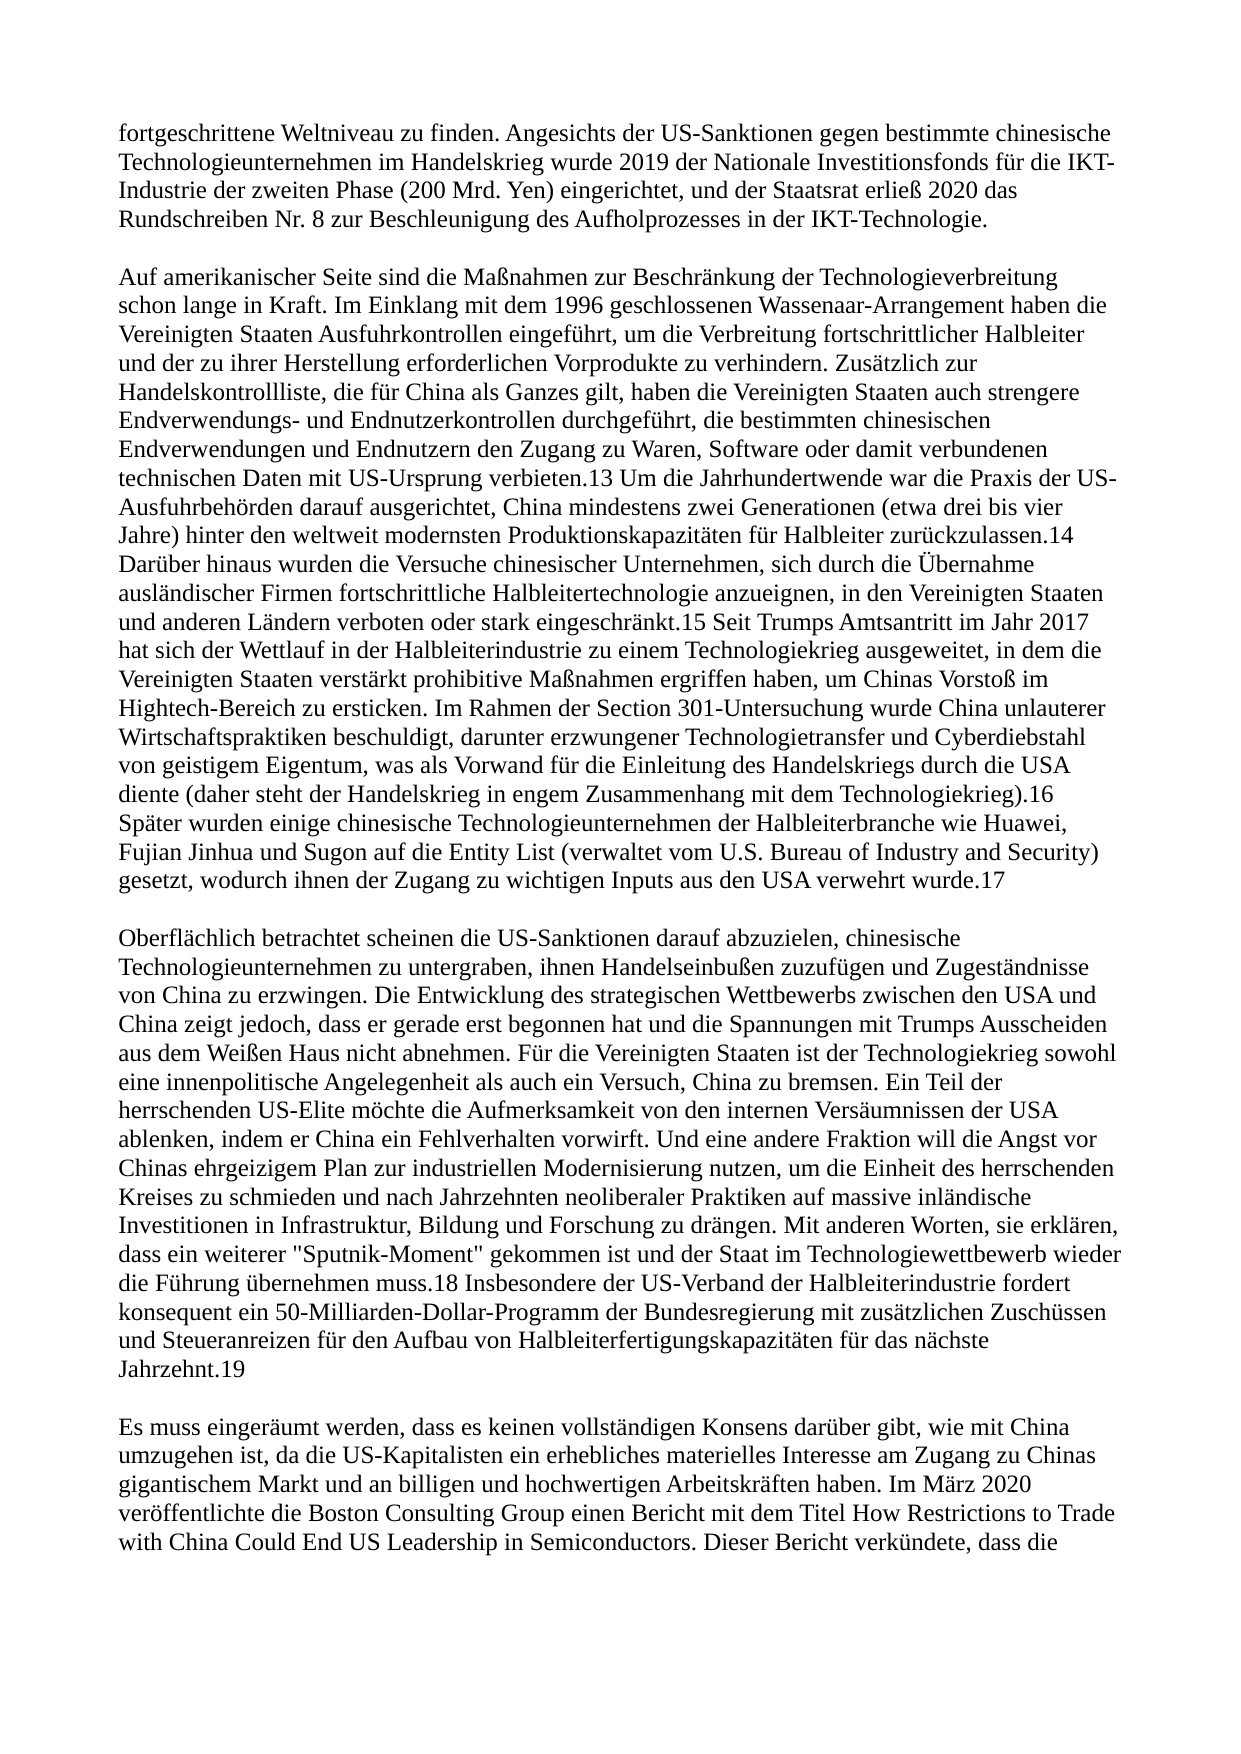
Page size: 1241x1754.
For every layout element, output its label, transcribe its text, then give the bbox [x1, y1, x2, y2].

text Oberflächlich betrachtet scheinen die US-Sanktionen darauf abzuzielen, chinesische Technologieunternehmen zu untergraben, ihnen Handelseinbußen zuzufügen und Zugeständnisse von China zu erzwingen. Die Entwicklung des strategischen Wettbewerbs zwischen den USA und China zeigt jedoch, dass er gerade erst begonnen hat und die Spannungen mit Trumps Ausscheiden aus dem Weißen Haus nicht abnehmen. Für die Vereinigten Staaten ist der Technologiekrieg sowohl eine innenpolitische Angelegenheit als auch ein Versuch, China zu bremsen. Ein Teil der herrschenden US-Elite möchte die Aufmerksamkeit von den internen Versäumnissen der USA ablenken, indem er China ein Fehlverhalten vorwirft. Und eine andere Fraktion will die Angst vor Chinas ehrgeizigem Plan zur industriellen Modernisierung nutzen, um die Einheit des herrschenden Kreises zu schmieden und nach Jahrzehnten neoliberaler Praktiken auf massive inländische Investitionen in Infrastruktur, Bildung und Forschung zu drängen. Mit anderen Worten, sie erklären, dass ein weiterer "Sputnik-Moment" gekommen ist und der Staat im Technologiewettbewerb wieder die Führung übernehmen muss.18 Insbesondere der US-Verband der Halbleiterindustrie fordert konsequent ein 50-Milliarden-Dollar-Programm der Bundesregierung mit zusätzlichen Zuschüssen und Steueranreizen für den Aufbau von Halbleiterfertigungskapazitäten für das nächste Jahrzehnt.19 [118, 923, 1122, 1383]
text Auf amerikanischer Seite sind die Maßnahmen zur Beschränkung der Technologieverbreitung schon lange in Kraft. Im Einklang mit dem 1996 geschlossenen Wassenaar-Arrangement haben die Vereinigten Staaten Ausfuhrkontrollen eingeführt, um die Verbreitung fortschrittlicher Halbleiter und der zu ihrer Herstellung erforderlichen Vorprodukte zu verhindern. Zusätzlich zur Handelskontrollliste, die für China als Ganzes gilt, haben die Vereinigten Staaten auch strengere Endverwendungs- und Endnutzerkontrollen durchgeführt, die bestimmten chinesischen Endverwendungen und Endnutzern den Zugang zu Waren, Software oder damit verbundenen technischen Daten mit US-Ursprung verbieten.13 Um die Jahrhundertwende war die Praxis der US-Ausfuhrbehörden darauf ausgerichtet, China mindestens zwei Generationen (etwa drei bis vier Jahre) hinter den weltweit modernsten Produktionskapazitäten für Halbleiter zurückzulassen.14 Darüber hinaus wurden die Versuche chinesischer Unternehmen, sich durch die Übernahme ausländischer Firmen fortschrittliche Halbleitertechnologie anzueignen, in den Vereinigten Staaten und anderen Ländern verboten oder stark eingeschränkt.15 Seit Trumps Amtsantritt im Jahr 2017 hat sich der Wettlauf in der Halbleiterindustrie zu einem Technologiekrieg ausgeweitet, in dem die Vereinigten Staaten verstärkt prohibitive Maßnahmen ergriffen haben, um Chinas Vorstoß im Hightech-Bereich zu ersticken. Im Rahmen der Section 301-Untersuchung wurde China unlauterer Wirtschaftspraktiken beschuldigt, darunter erzwungener Technologietransfer und Cyberdiebstahl von geistigem Eigentum, was als Vorwand für die Einleitung des Handelskriegs durch die USA diente (daher steht der Handelskrieg in engem Zusammenhang mit dem Technologiekrieg).16 Später wurden einige chinesische Technologieunternehmen der Halbleiterbranche wie Huawei, Fujian Jinhua und Sugon auf die Entity List (verwaltet vom U.S. Bureau of Industry and Security) gesetzt, wodurch ihnen der Zugang zu wichtigen Inputs aus den USA verwehrt wurde.17 [118, 262, 1122, 894]
text Es muss eingeräumt werden, dass es keinen vollständigen Konsens darüber gibt, wie mit China umzugehen ist, da die US-Kapitalisten ein erhebliches materielles Interesse am Zugang zu Chinas gigantischem Markt und an billigen und hochwertigen Arbeitskräften haben. Im März 2020 veröffentlichte die Boston Consulting Group einen Bericht mit dem Titel How Restrictions to Trade with China Could End US Leadership in Semiconductors. Dieser Bericht verkündete, dass die [118, 1412, 1122, 1556]
text fortgeschrittene Weltniveau zu finden. Angesichts der US-Sanktionen gegen bestimmte chinesische Technologieunternehmen im Handelskrieg wurde 2019 der Nationale Investitionsfonds für die IKT-Industrie der zweiten Phase (200 Mrd. Yen) eingerichtet, und der Staatsrat erließ 2020 das Rundschreiben Nr. 8 zur Beschleunigung des Aufholprozesses in der IKT-Technologie. [118, 118, 1122, 233]
